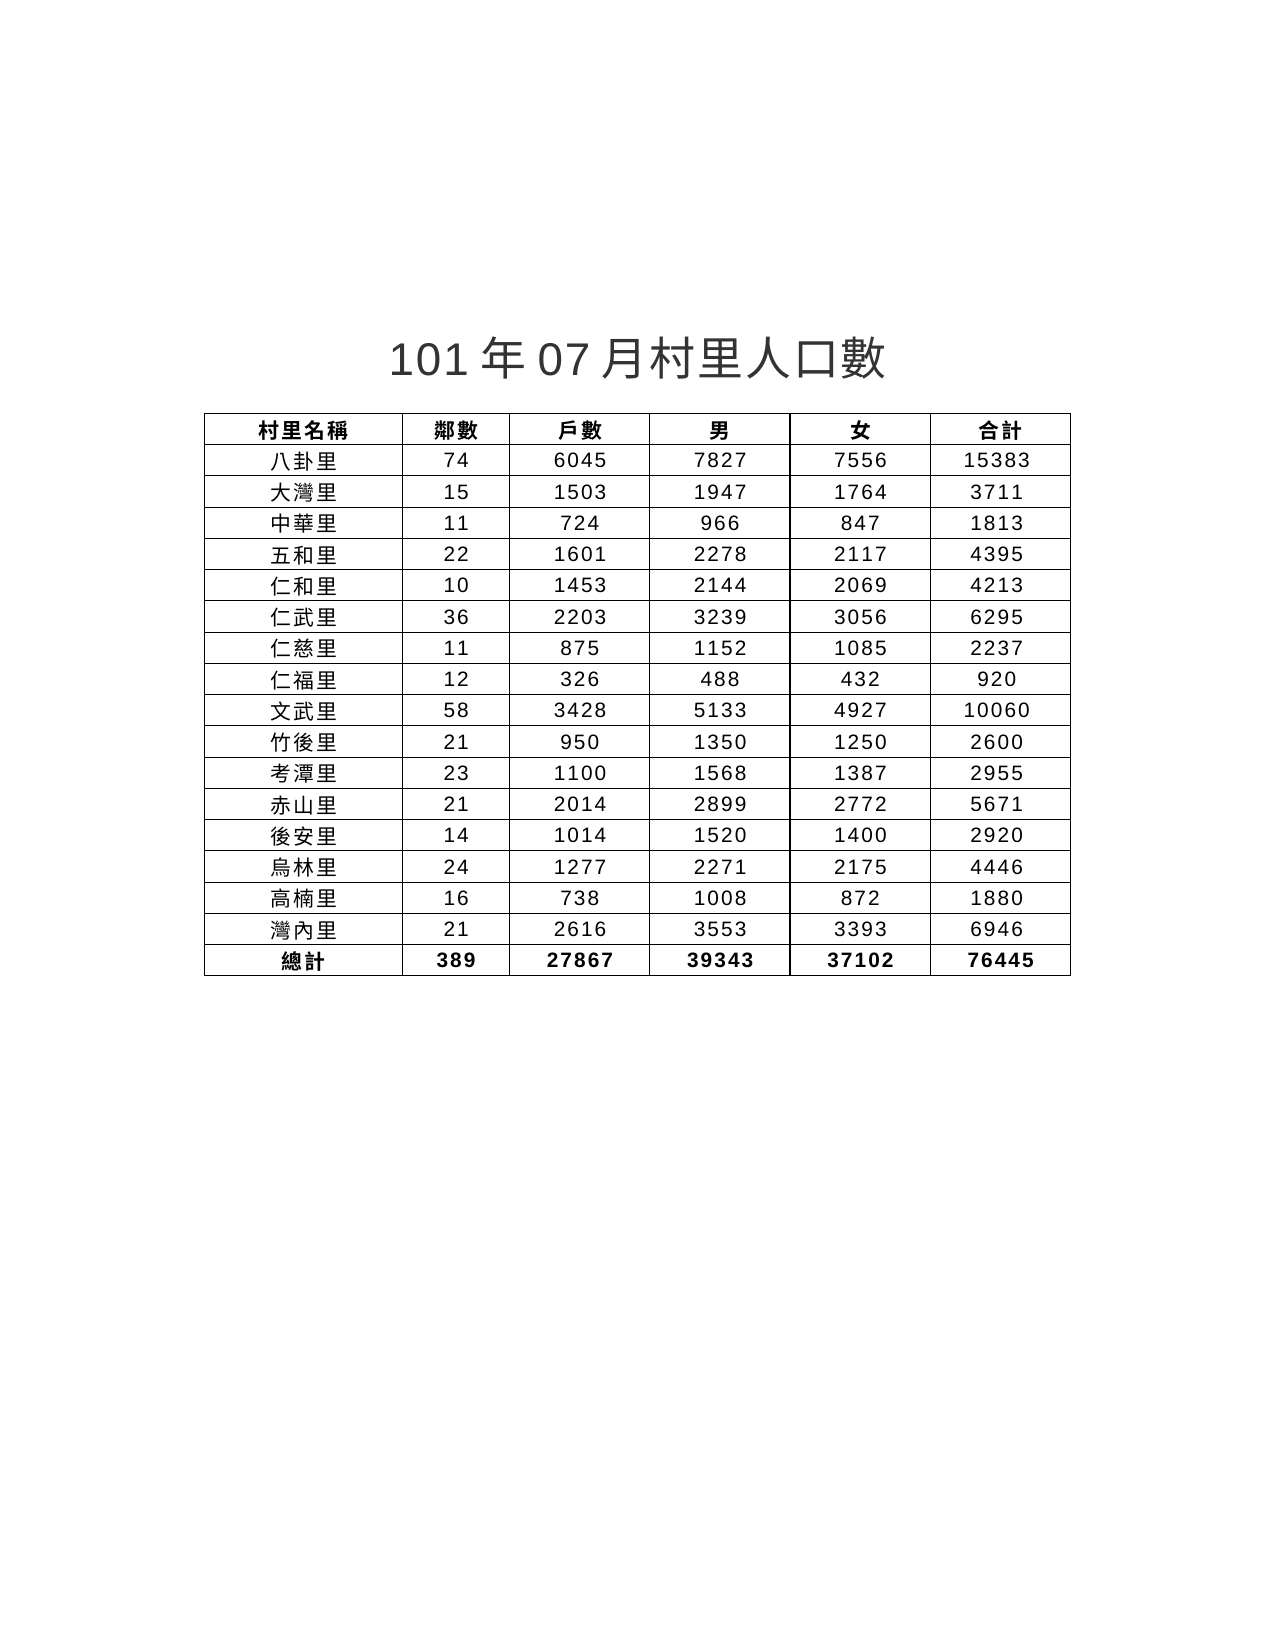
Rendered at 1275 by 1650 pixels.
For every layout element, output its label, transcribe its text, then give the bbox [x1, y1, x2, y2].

table_cell 1453 [510, 570, 649, 600]
table_cell 2772 [791, 789, 930, 819]
table_cell 36 [403, 601, 509, 632]
table_cell 2271 [650, 851, 789, 882]
table_header 鄰數 [403, 414, 509, 444]
table_cell 1100 [510, 758, 649, 788]
table_cell 1764 [791, 476, 930, 507]
table_cell 1350 [650, 726, 789, 757]
table_cell 文武里 [205, 695, 402, 725]
table_cell 1014 [510, 820, 649, 850]
table_cell 1277 [510, 851, 649, 882]
table_cell 10060 [931, 695, 1070, 725]
table_cell 1568 [650, 758, 789, 788]
table_cell 灣內里 [205, 914, 402, 944]
table_cell 烏林里 [205, 851, 402, 882]
text 101年07月村里人口數 [187, 322, 1087, 389]
table_cell 16 [403, 883, 509, 913]
table_cell 5671 [931, 789, 1070, 819]
table_cell 考潭里 [205, 758, 402, 788]
table_cell 3393 [791, 914, 930, 944]
table_cell 2117 [791, 539, 930, 569]
table_cell 1400 [791, 820, 930, 850]
table_cell 6295 [931, 601, 1070, 632]
table_header 女 [791, 414, 930, 444]
table_cell 12 [403, 664, 509, 694]
table_cell 37102 [791, 945, 930, 975]
table_cell 3428 [510, 695, 649, 725]
table_cell 6946 [931, 914, 1070, 944]
table_cell 58 [403, 695, 509, 725]
table_cell 八卦里 [205, 445, 402, 475]
table_cell 1520 [650, 820, 789, 850]
table_cell 2920 [931, 820, 1070, 850]
table_cell 39343 [650, 945, 789, 975]
table_cell 2955 [931, 758, 1070, 788]
table_cell 27867 [510, 945, 649, 975]
table_cell 5133 [650, 695, 789, 725]
table_cell 74 [403, 445, 509, 475]
table_cell 432 [791, 664, 930, 694]
table_cell 2014 [510, 789, 649, 819]
table_cell 仁福里 [205, 664, 402, 694]
table_cell 11 [403, 508, 509, 538]
table_cell 4213 [931, 570, 1070, 600]
table_cell 仁慈里 [205, 633, 402, 663]
table_cell 23 [403, 758, 509, 788]
table_cell 中華里 [205, 508, 402, 538]
table_cell 3239 [650, 601, 789, 632]
table_cell 488 [650, 664, 789, 694]
table_cell 2278 [650, 539, 789, 569]
table_cell 872 [791, 883, 930, 913]
table_cell 2203 [510, 601, 649, 632]
table_header [1071, 413, 1089, 976]
table_cell 738 [510, 883, 649, 913]
table_cell 1947 [650, 476, 789, 507]
table_cell 1813 [931, 508, 1070, 538]
table_cell 21 [403, 789, 509, 819]
table_cell 2144 [650, 570, 789, 600]
table_cell 4927 [791, 695, 930, 725]
table_cell 14 [403, 820, 509, 850]
table_cell 950 [510, 726, 649, 757]
table_cell 3553 [650, 914, 789, 944]
table_cell 仁武里 [205, 601, 402, 632]
table_cell 高楠里 [205, 883, 402, 913]
table_cell 11 [403, 633, 509, 663]
table_cell 21 [403, 726, 509, 757]
table_cell 1387 [791, 758, 930, 788]
table_cell 3711 [931, 476, 1070, 507]
table_cell 21 [403, 914, 509, 944]
table_cell 4446 [931, 851, 1070, 882]
table_cell 22 [403, 539, 509, 569]
table_cell 1601 [510, 539, 649, 569]
table_cell 24 [403, 851, 509, 882]
table_cell 後安里 [205, 820, 402, 850]
table_cell 389 [403, 945, 509, 975]
table_cell 1880 [931, 883, 1070, 913]
table_cell 2069 [791, 570, 930, 600]
table_cell 966 [650, 508, 789, 538]
table_cell 7827 [650, 445, 789, 475]
table_cell 2600 [931, 726, 1070, 757]
table_cell 326 [510, 664, 649, 694]
table_header 男 [650, 414, 789, 444]
table_cell 仁和里 [205, 570, 402, 600]
table_cell 15383 [931, 445, 1070, 475]
table_cell 竹後里 [205, 726, 402, 757]
table_cell 4395 [931, 539, 1070, 569]
table_cell 總計 [205, 945, 402, 975]
table_cell 2237 [931, 633, 1070, 663]
table_cell 847 [791, 508, 930, 538]
table_cell 2616 [510, 914, 649, 944]
table_cell 1008 [650, 883, 789, 913]
table_header 戶數 [510, 414, 649, 444]
table_cell 7556 [791, 445, 930, 475]
table_cell 920 [931, 664, 1070, 694]
table_cell 76445 [931, 945, 1070, 975]
table_cell 赤山里 [205, 789, 402, 819]
table_cell 3056 [791, 601, 930, 632]
table_cell 五和里 [205, 539, 402, 569]
table_cell 1250 [791, 726, 930, 757]
table_cell 2899 [650, 789, 789, 819]
table_cell 875 [510, 633, 649, 663]
table_header 村里名稱 [205, 414, 402, 444]
table_cell 2175 [791, 851, 930, 882]
table_cell 724 [510, 508, 649, 538]
table_cell 大灣里 [205, 476, 402, 507]
table_cell 1152 [650, 633, 789, 663]
table_header 合計 [931, 414, 1070, 444]
table_cell 1085 [791, 633, 930, 663]
table_cell 1503 [510, 476, 649, 507]
table_header [186, 413, 204, 976]
table_cell 15 [403, 476, 509, 507]
table_cell 10 [403, 570, 509, 600]
table_cell 6045 [510, 445, 649, 475]
